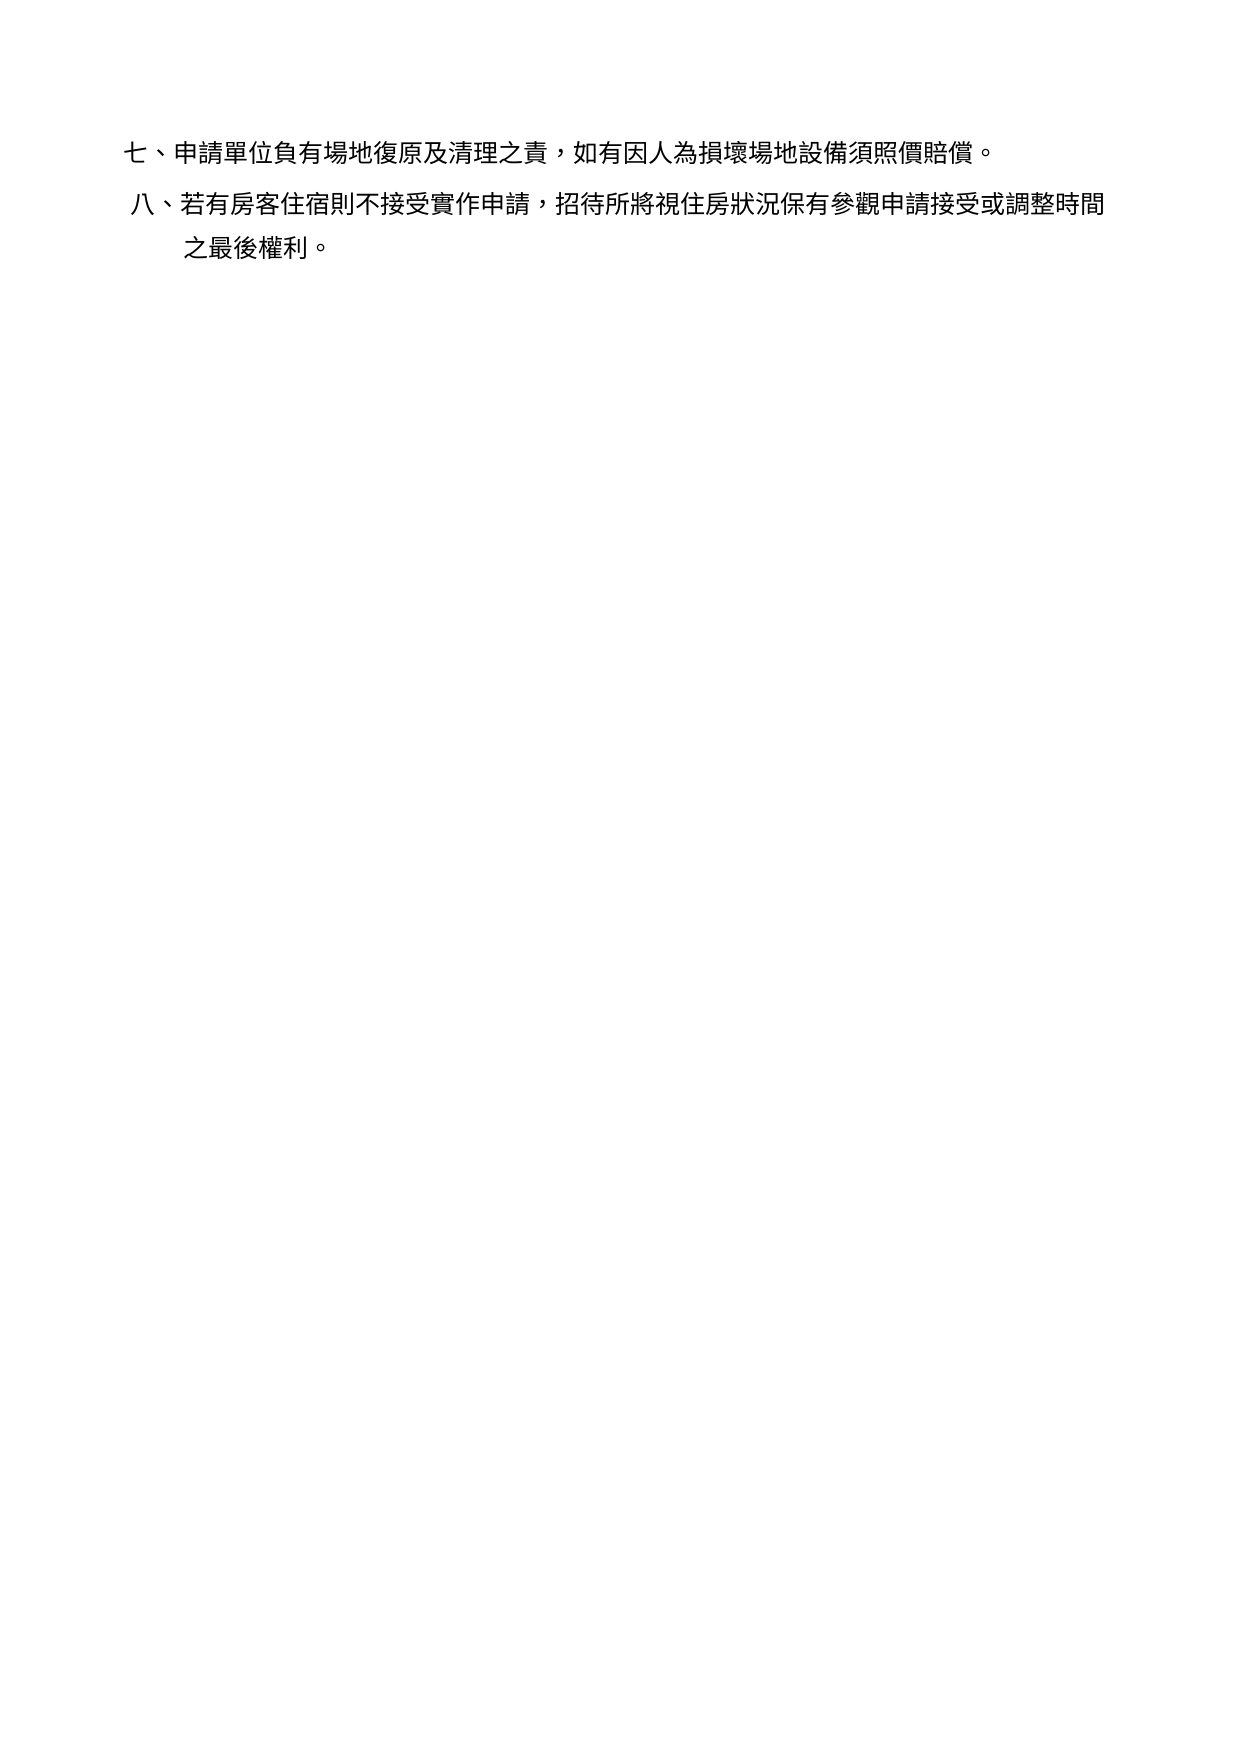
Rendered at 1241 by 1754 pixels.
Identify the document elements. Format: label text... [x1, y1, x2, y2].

text 七、申請單位負有場地復原及清理之責，如有因人為損壞場地設備須照價賠償。 [123, 118, 1122, 170]
text 八、若有房客住宿則不接受實作申請，招待所將視住房狀況保有參觀申請接受或調整時間之最後權利。 [130, 185, 1122, 264]
